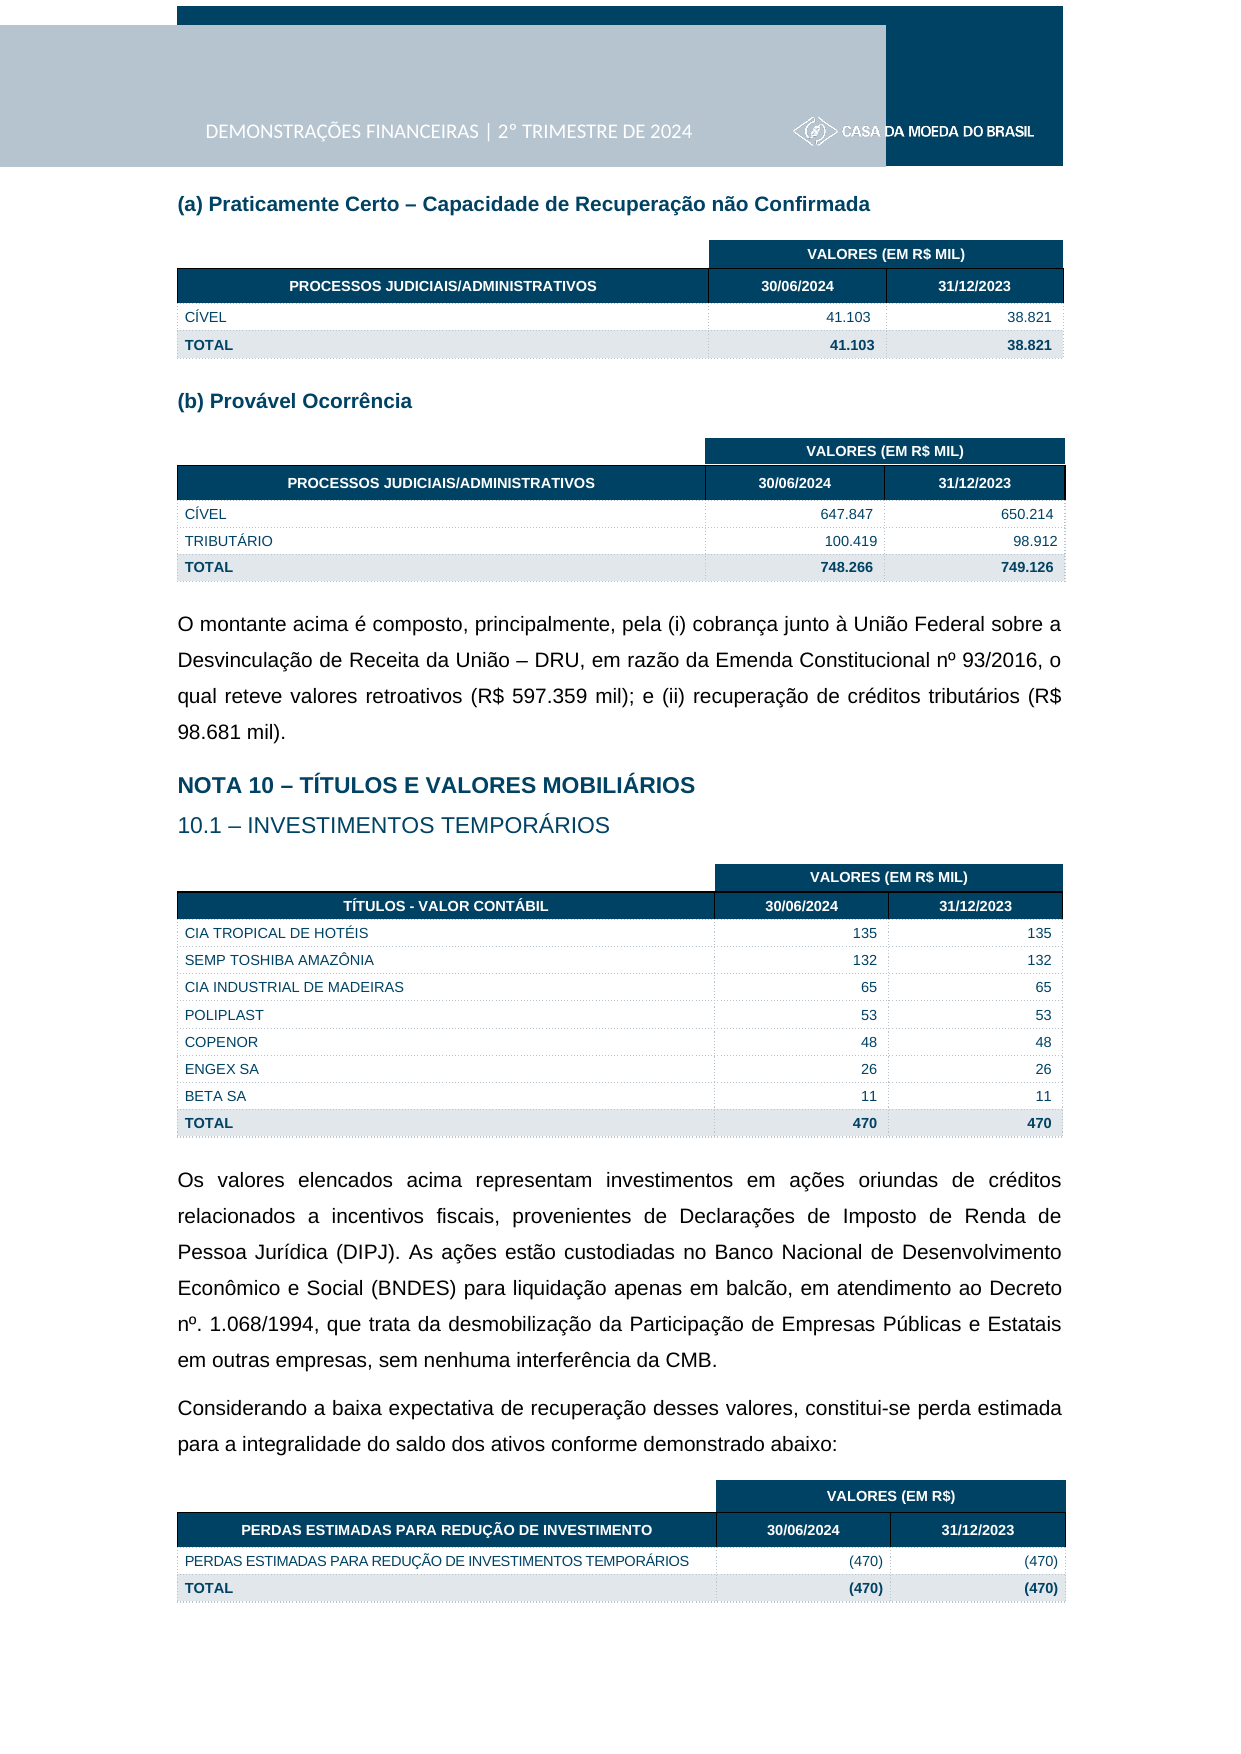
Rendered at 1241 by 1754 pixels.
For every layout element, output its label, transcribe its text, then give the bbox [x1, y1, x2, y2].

table_cell PERDAS ESTIMADAS PARA REDUÇÃO DE INVESTIMENTO [178, 1513, 716, 1547]
table_cell 53 [888, 1000, 1063, 1028]
table_header VALORES (EM R$) [716, 1480, 1066, 1512]
table_header VALORES (EM R$ MIL) [705, 438, 1065, 464]
subtitle NOTA 10 – TÍTULOS E VALORES MOBILIÁRIOS [177, 772, 1063, 799]
table_cell 31/12/2023 [889, 893, 1062, 919]
table_cell 48 [888, 1028, 1063, 1055]
table_cell CIA INDUSTRIAL DE MADEIRAS [177, 973, 715, 1000]
table_cell 30/06/2024 [709, 269, 886, 303]
table_cell 30/06/2024 [717, 1513, 890, 1547]
table_cell 11 [888, 1082, 1063, 1109]
table_cell 65 [888, 973, 1063, 1000]
table_cell 132 [888, 946, 1063, 973]
table_cell 31/12/2023 [891, 1513, 1065, 1547]
table_header [177, 864, 715, 891]
table_cell ENGEX SA [177, 1055, 715, 1082]
table_cell 30/06/2024 [715, 893, 888, 919]
table_cell 135 [888, 919, 1063, 946]
table_cell 65 [715, 973, 888, 1000]
table_header [177, 438, 705, 464]
table_cell TOTAL [177, 1574, 716, 1601]
table_cell TOTAL [177, 330, 709, 358]
table_cell COPENOR [177, 1028, 715, 1055]
table_cell 470 [888, 1109, 1063, 1136]
text (b) Provável Ocorrência [177, 389, 1063, 413]
table_cell PROCESSOS JUDICIAIS/ADMINISTRATIVOS [178, 269, 708, 303]
table_cell CÍVEL [177, 500, 705, 527]
table_cell TOTAL [177, 554, 705, 581]
table_cell 26 [715, 1055, 888, 1082]
table_cell 749.126 [884, 554, 1065, 581]
table_cell CÍVEL [177, 303, 709, 330]
table_cell 31/12/2023 [885, 466, 1064, 500]
text Os valores elencados acima representam investimentos em ações oriundas de créditos relacionados a incentivos fiscais, provenientes de Declarações de Imposto de Renda de Pessoa Jurídica (DIPJ). As ações estão custodiadas no Banco Nacional de Desenvolvimento Econômico e Social (BNDES) para liquidação apenas em balcão, em atendimento ao Decreto nº. 1.068/1994, que trata da desmobilização da Participação de Empresas Públicas e Estatais em outras empresas, sem nenhuma interferência da CMB. [177, 1168, 1063, 1371]
table_cell (470) [716, 1547, 890, 1574]
table_cell 470 [715, 1109, 888, 1136]
table_cell 53 [715, 1000, 888, 1028]
table_cell BETA SA [177, 1082, 715, 1109]
table_cell TRIBUTÁRIO [177, 527, 705, 554]
text 10.1 – INVESTIMENTOS TEMPORÁRIOS [177, 812, 1063, 838]
table_cell TOTAL [177, 1109, 715, 1136]
table_header VALORES (EM R$ MIL) [715, 864, 1063, 891]
table_header VALORES (EM R$ MIL) [709, 240, 1063, 268]
text Considerando a baixa expectativa de recuperação desses valores, constitui-se perda estimada para a integralidade do saldo dos ativos conforme demonstrado abaixo: [177, 1396, 1063, 1456]
table_cell 100.419 [705, 527, 884, 554]
table_cell PROCESSOS JUDICIAIS/ADMINISTRATIVOS [178, 466, 705, 500]
table_cell 41.103 [709, 303, 886, 330]
table_cell 38.821 [886, 330, 1063, 358]
table_cell 132 [715, 946, 888, 973]
table_cell 31/12/2023 [887, 269, 1063, 303]
table_cell SEMP TOSHIBA AMAZÔNIA [177, 946, 715, 973]
table_header [177, 1480, 716, 1512]
table_cell 650.214 [884, 500, 1065, 527]
table_cell TÍTULOS - VALOR CONTÁBIL [178, 893, 714, 919]
table_cell 11 [715, 1082, 888, 1109]
table_cell 135 [715, 919, 888, 946]
text (a) Praticamente Certo – Capacidade de Recuperação não Confirmada [177, 192, 1063, 216]
table_cell 30/06/2024 [706, 466, 884, 500]
text O montante acima é composto, principalmente, pela (i) cobrança junto à União Federal sobre a Desvinculação de Receita da União – DRU, em razão da Emenda Constitucional nº 93/2016, o qual reteve valores retroativos (R$ 597.359 mil); e (ii) recuperação de créditos tributários (R$ 98.681 mil). [177, 612, 1063, 744]
table_cell PERDAS ESTIMADAS PARA REDUÇÃO DE INVESTIMENTOS TEMPORÁRIOS [177, 1547, 716, 1574]
table_cell 748.266 [705, 554, 884, 581]
table_cell 26 [888, 1055, 1063, 1082]
table_cell (470) [890, 1574, 1066, 1601]
table_cell 647.847 [705, 500, 884, 527]
table_cell POLIPLAST [177, 1000, 715, 1028]
table_header [177, 240, 709, 268]
table_cell CIA TROPICAL DE HOTÉIS [177, 919, 715, 946]
table_cell 98.912 [884, 527, 1065, 554]
table_cell 41.103 [709, 330, 886, 358]
table_cell 48 [715, 1028, 888, 1055]
table_cell 38.821 [886, 303, 1063, 330]
table_cell (470) [890, 1547, 1066, 1574]
table_cell (470) [716, 1574, 890, 1601]
